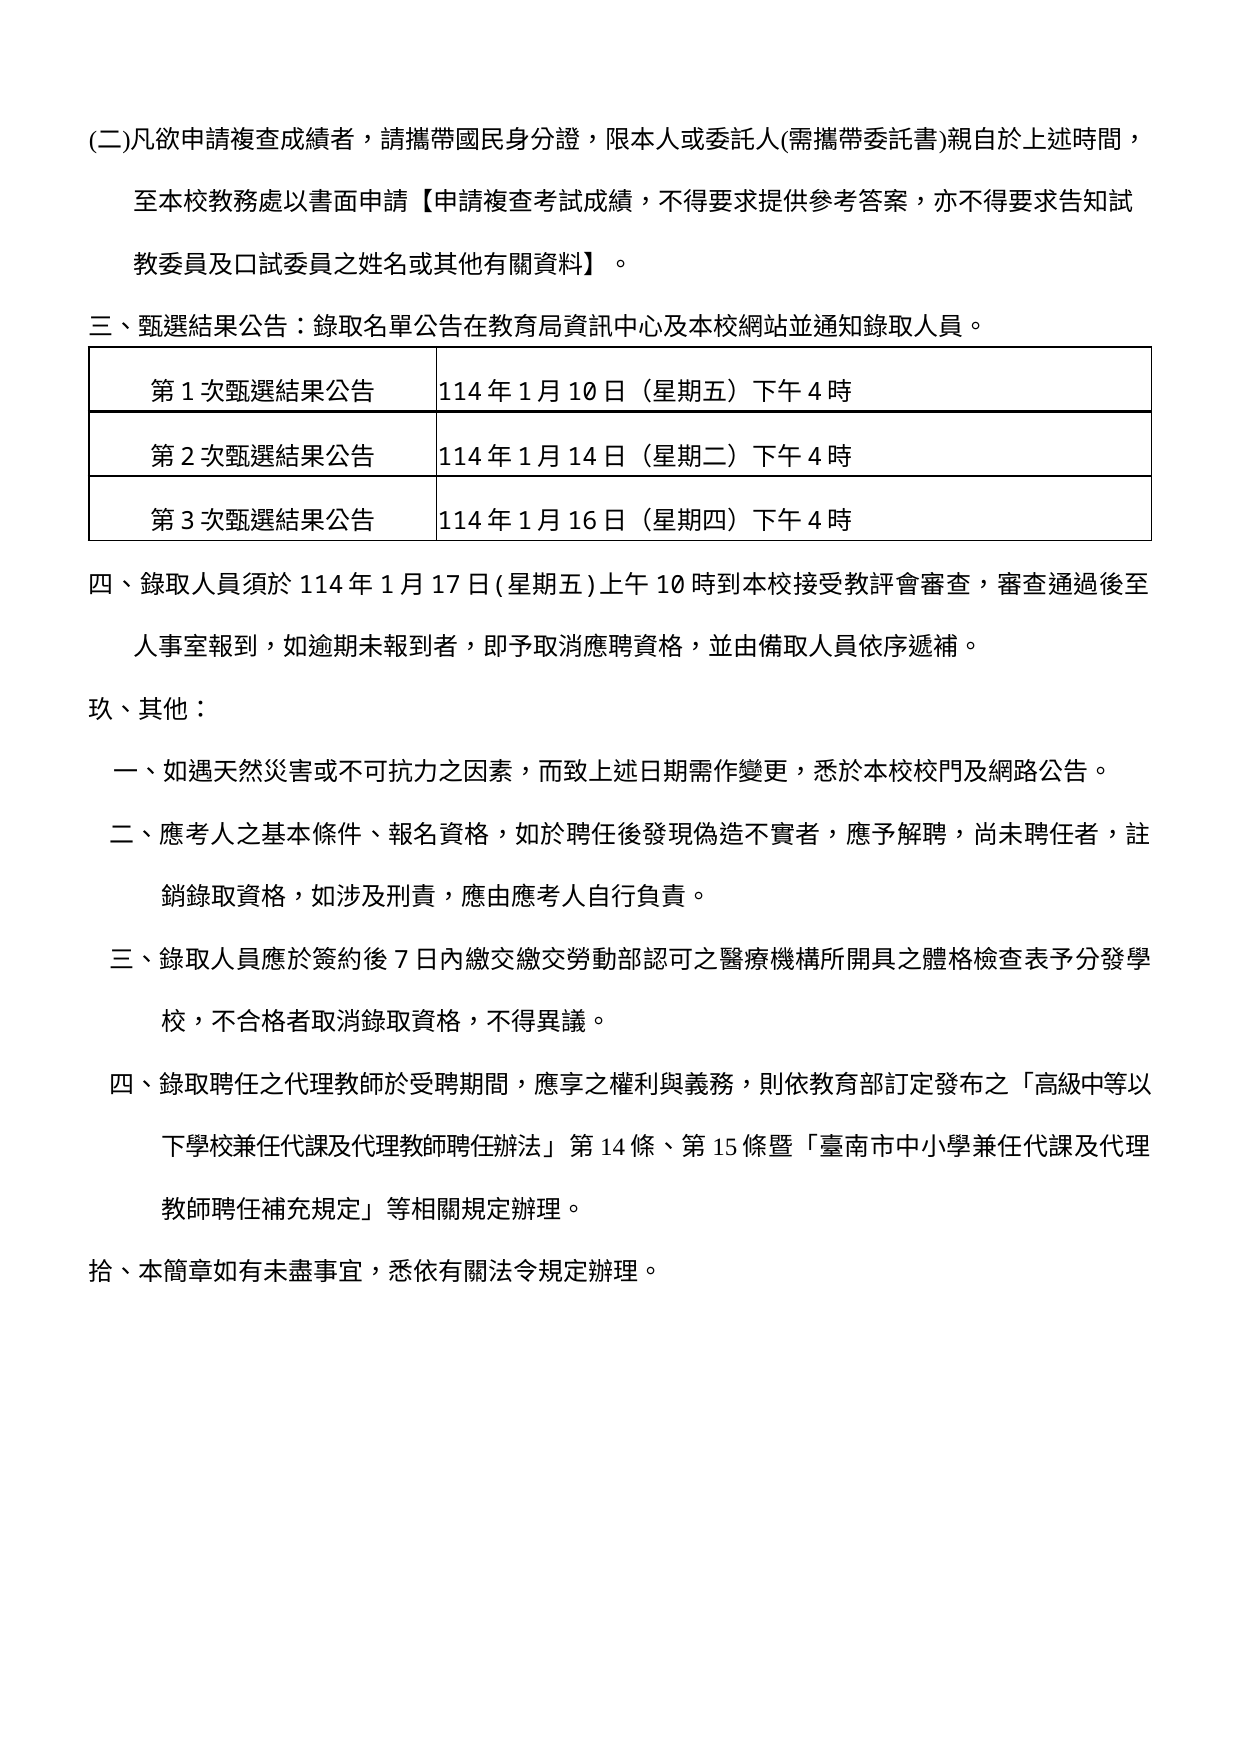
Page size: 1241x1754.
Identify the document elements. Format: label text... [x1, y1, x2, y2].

text 三、甄選結果公告：錄取名單公告在教育局資訊中心及本校網站並通知錄取人員。 [89, 283, 1152, 346]
text 三、錄取人員應於簽約後7日內繳交繳交勞動部認可之醫療機構所開具之體格檢查表予分發學校，不合格者取消錄取資格，不得異議。 [109, 916, 1152, 1041]
text 四、錄取聘任之代理教師於受聘期間，應享之權利與義務，則依教育部訂定發布之「高級中等以下學校兼任代課及代理教師聘任辦法」第14條、第15條暨「臺南市中小學兼任代課及代理教師聘任補充規定」等相關規定辦理。 [109, 1041, 1152, 1228]
table_header 第1次甄選結果公告 [90, 348, 436, 410]
text 教委員及口試委員之姓名或其他有關資料】。 [89, 221, 1152, 283]
text 二、應考人之基本條件、報名資格，如於聘任後發現偽造不實者，應予解聘，尚未聘任者，註銷錄取資格，如涉及刑責，應由應考人自行負責。 [109, 791, 1152, 916]
table_cell 114年1月16日（星期四）下午4時 [437, 477, 1151, 539]
text 拾、本簡章如有未盡事宜，悉依有關法令規定辦理。 [89, 1228, 1152, 1291]
table_cell 第2次甄選結果公告 [90, 413, 436, 475]
table_cell 第3次甄選結果公告 [90, 477, 436, 539]
text (二)凡欲申請複查成績者，請攜帶國民身分證，限本人或委託人(需攜帶委託書)親自於上述時間， [89, 96, 1152, 158]
table_header 114年1月10日（星期五）下午4時 [437, 348, 1151, 410]
text 一、如遇天然災害或不可抗力之因素，而致上述日期需作變更，悉於本校校門及網路公告。 [89, 728, 1152, 791]
text 四、錄取人員須於114年1月17日(星期五)上午10時到本校接受教評會審查，審查通過後至人事室報到，如逾期未報到者，即予取消應聘資格，並由備取人員依序遞補。 [89, 541, 1152, 666]
text 玖、其他： [89, 666, 1152, 728]
text 至本校教務處以書面申請【申請複查考試成績，不得要求提供參考答案，亦不得要求告知試 [89, 158, 1152, 221]
table_cell 114年1月14日（星期二）下午4時 [437, 413, 1151, 475]
